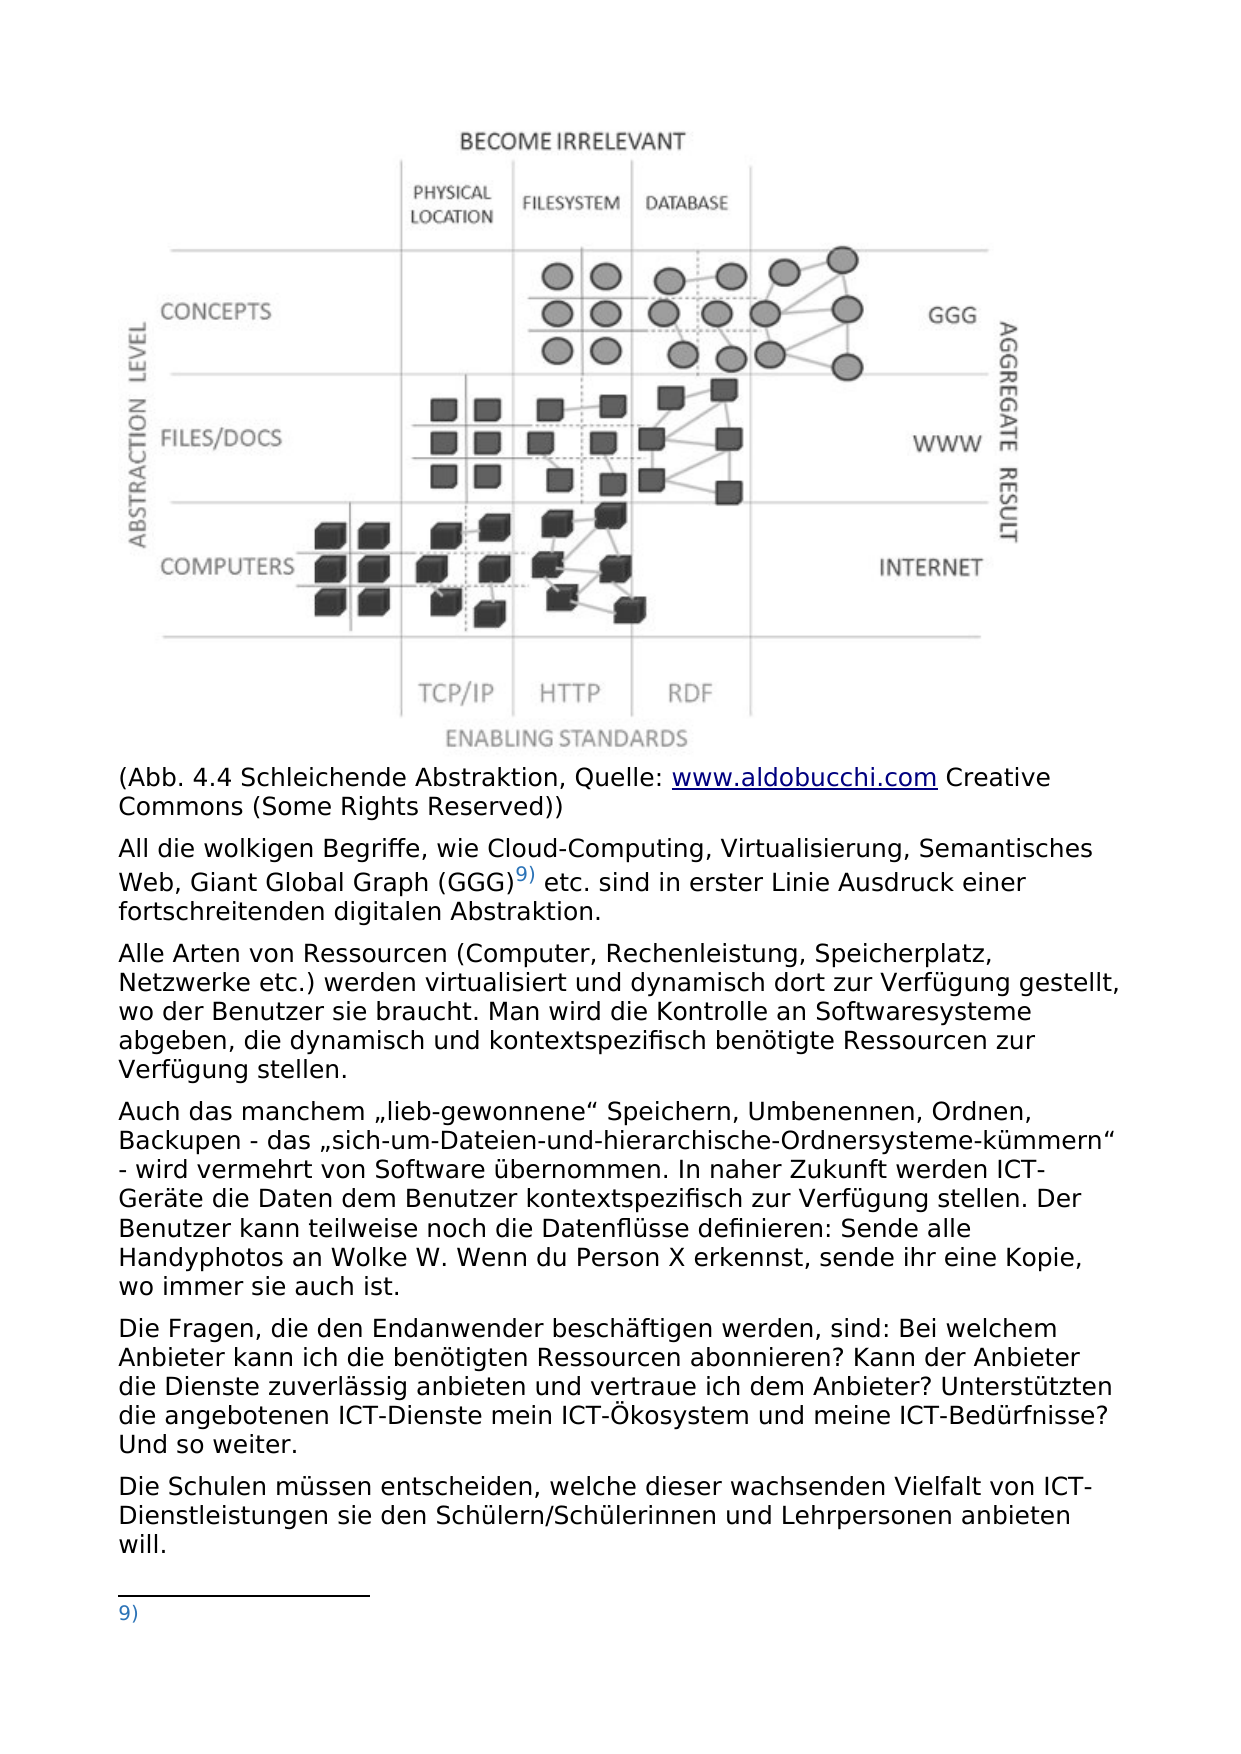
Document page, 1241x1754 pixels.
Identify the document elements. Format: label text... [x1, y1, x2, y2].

text Die Schulen müssen entscheiden, welche dieser wachsenden Vielfalt von ICT-Dienstleistungen sie den Schülern/Schülerinnen und Lehrpersonen anbieten will. [118, 1472, 1122, 1560]
text Alle Arten von Ressourcen (Computer, Rechenleistung, Speicherplatz, Netzwerke etc.) werden virtualisiert und dynamisch dort zur Verfügung gestellt, wo der Benutzer sie braucht. Man wird die Kontrolle an Softwaresysteme abgeben, die dynamisch und kontextspezifisch benötigte Ressourcen zur Verfügung stellen. [118, 939, 1122, 1085]
text Auch das manchem „lieb-gewonnene“ Speichern, Umbenennen, Ordnen, Backupen - das „sich-um-Dateien-und-hierarchische-Ordnersysteme-kümmern“ - wird vermehrt von Software übernommen. In naher Zukunft werden ICT-Geräte die Daten dem Benutzer kontextspezifisch zur Verfügung stellen. Der Benutzer kann teilweise noch die Datenflüsse definieren: Sende alle Handyphotos an Wolke W. Wenn du Person X erkennst, sende ihr eine Kopie, wo immer sie auch ist. [118, 1097, 1122, 1301]
text Die Fragen, die den Endanwender beschäftigen werden, sind: Bei welchem Anbieter kann ich die benötigten Ressourcen abonnieren? Kann der Anbieter die Dienste zuverlässig anbieten und vertraue ich dem Anbieter? Unterstützten die angebotenen ICT-Dienste mein ICT-Ökosystem und meine ICT-Bedürfnisse? Und so weiter. [118, 1314, 1122, 1460]
text (Abb. 4.4 Schleichende Abstraktion, Quelle: www.aldobucchi.com Creative Commons (Some Rights Reserved)) [118, 118, 1122, 821]
picture [118, 118, 1025, 758]
text All die wolkigen Begriffe, wie Cloud-Computing, Virtualisierung, Semantisches Web, Giant Global Graph (GGG) etc. sind in erster Linie Ausdruck einer fortschreitenden digitalen Abstraktion. [118, 834, 1122, 926]
